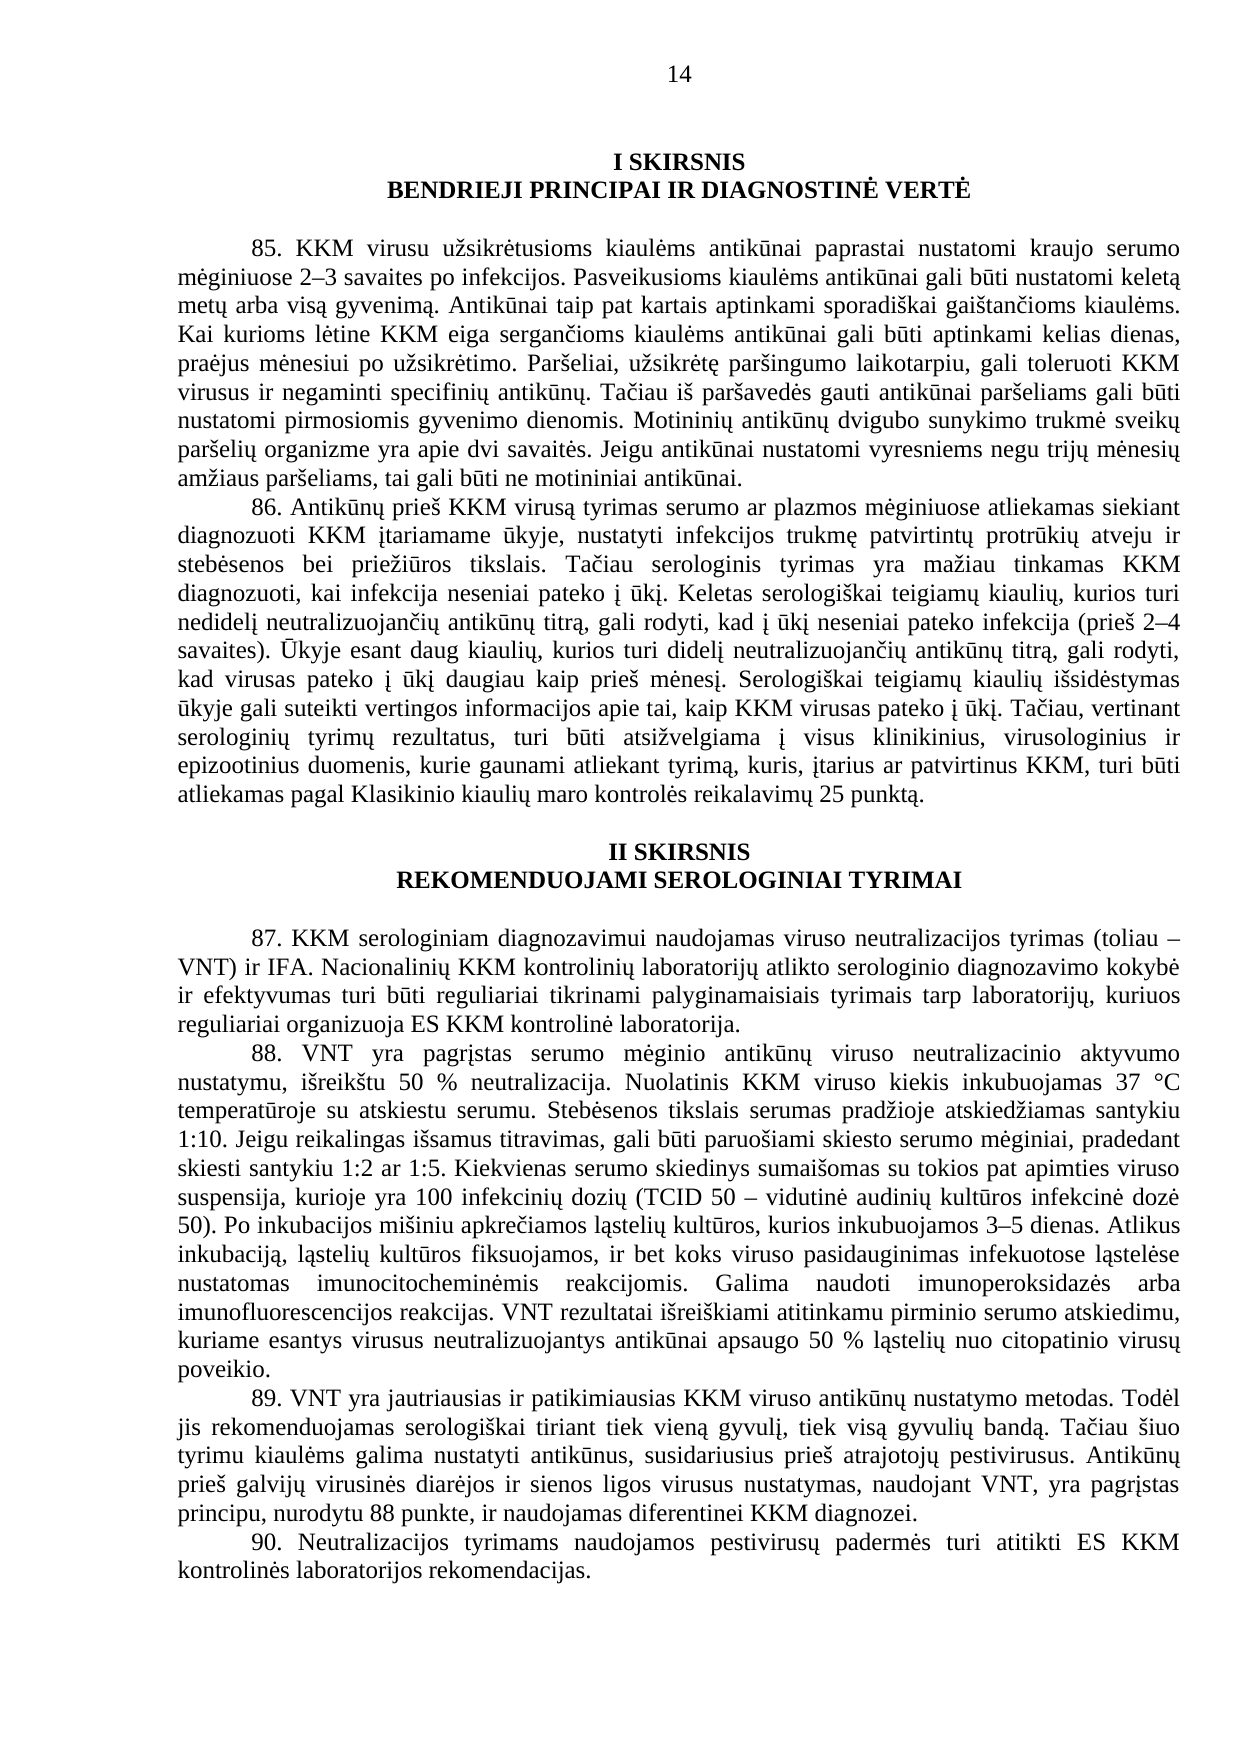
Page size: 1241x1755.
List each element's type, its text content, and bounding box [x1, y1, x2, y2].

text 87. KKM serologiniam diagnozavimui naudojamas viruso neutralizacijos tyrimas (toliau – VNT) ir IFA. Nacionalinių KKM kontrolinių laboratorijų atlikto serologinio diagnozavimo kokybė ir efektyvumas turi būti reguliariai tikrinami palyginamaisiais tyrimais tarp laboratorijų, kuriuos reguliariai organizuoja ES KKM kontrolinė laboratorija. [177, 923, 1181, 1038]
text I SKIRSNIS [177, 147, 1181, 176]
text 89. VNT yra jautriausias ir patikimiausias KKM viruso antikūnų nustatymo metodas. Todėl jis rekomenduojamas serologiškai tiriant tiek vieną gyvulį, tiek visą gyvulių bandą. Tačiau šiuo tyrimu kiaulėms galima nustatyti antikūnus, susidariusius prieš atrajotojų pestivirusus. Antikūnų prieš galvijų virusinės diarėjos ir sienos ligos virusus nustatymas, naudojant VNT, yra pagrįstas principu, nurodytu 88 punkte, ir naudojamas diferentinei KKM diagnozei. [177, 1383, 1181, 1527]
text 88. VNT yra pagrįstas serumo mėginio antikūnų viruso neutralizacinio aktyvumo nustatymu, išreikštu 50 % neutralizacija. Nuolatinis KKM viruso kiekis inkubuojamas 37 °C temperatūroje su atskiestu serumu. Stebėsenos tikslais serumas pradžioje atskiedžiamas santykiu 1:10. Jeigu reikalingas išsamus titravimas, gali būti paruošiami skiesto serumo mėginiai, pradedant skiesti santykiu 1:2 ar 1:5. Kiekvienas serumo skiedinys sumaišomas su tokios pat apimties viruso suspensija, kurioje yra 100 infekcinių dozių (TCID 50 – vidutinė audinių kultūros infekcinė dozė 50). Po inkubacijos mišiniu apkrečiamos ląstelių kultūros, kurios inkubuojamos 3–5 dienas. Atlikus inkubaciją, ląstelių kultūros fiksuojamos, ir bet koks viruso pasidauginimas infekuotose ląstelėse nustatomas imunocitocheminėmis reakcijomis. Galima naudoti imunoperoksidazės arba imunofluorescencijos reakcijas. VNT rezultatai išreiškiami atitinkamu pirminio serumo atskiedimu, kuriame esantys virusus neutralizuojantys antikūnai apsaugo 50 % ląstelių nuo citopatinio virusų poveikio. [177, 1038, 1181, 1383]
text II SKIRSNIS [177, 837, 1181, 866]
text REKOMENDUOJAMI SEROLOGINIAI TYRIMAI [177, 866, 1181, 894]
text BENDRIEJI PRINCIPAI IR DIAGNOSTINĖ VERTĖ [177, 176, 1181, 204]
text 85. KKM virusu užsikrėtusioms kiaulėms antikūnai paprastai nustatomi kraujo serumo mėginiuose 2–3 savaites po infekcijos. Pasveikusioms kiaulėms antikūnai gali būti nustatomi keletą metų arba visą gyvenimą. Antikūnai taip pat kartais aptinkami sporadiškai gaištančioms kiaulėms. Kai kurioms lėtine KKM eiga sergančioms kiaulėms antikūnai gali būti aptinkami kelias dienas, praėjus mėnesiui po užsikrėtimo. Paršeliai, užsikrėtę paršingumo laikotarpiu, gali toleruoti KKM virusus ir negaminti specifinių antikūnų. Tačiau iš paršavedės gauti antikūnai paršeliams gali būti nustatomi pirmosiomis gyvenimo dienomis. Motininių antikūnų dvigubo sunykimo trukmė sveikų paršelių organizme yra apie dvi savaitės. Jeigu antikūnai nustatomi vyresniems negu trijų mėnesių amžiaus paršeliams, tai gali būti ne motininiai antikūnai. [177, 233, 1181, 492]
text 90. Neutralizacijos tyrimams naudojamos pestivirusų padermės turi atitikti ES KKM kontrolinės laboratorijos rekomendacijas. [177, 1527, 1181, 1584]
text 86. Antikūnų prieš KKM virusą tyrimas serumo ar plazmos mėginiuose atliekamas siekiant diagnozuoti KKM įtariamame ūkyje, nustatyti infekcijos trukmę patvirtintų protrūkių atveju ir stebėsenos bei priežiūros tikslais. Tačiau serologinis tyrimas yra mažiau tinkamas KKM diagnozuoti, kai infekcija neseniai pateko į ūkį. Keletas serologiškai teigiamų kiaulių, kurios turi nedidelį neutralizuojančių antikūnų titrą, gali rodyti, kad į ūkį neseniai pateko infekcija (prieš 2–4 savaites). Ūkyje esant daug kiaulių, kurios turi didelį neutralizuojančių antikūnų titrą, gali rodyti, kad virusas pateko į ūkį daugiau kaip prieš mėnesį. Serologiškai teigiamų kiaulių išsidėstymas ūkyje gali suteikti vertingos informacijos apie tai, kaip KKM virusas pateko į ūkį. Tačiau, vertinant serologinių tyrimų rezultatus, turi būti atsižvelgiama į visus klinikinius, virusologinius ir epizootinius duomenis, kurie gaunami atliekant tyrimą, kuris, įtarius ar patvirtinus KKM, turi būti atliekamas pagal Klasikinio kiaulių maro kontrolės reikalavimų 25 punktą. [177, 492, 1181, 808]
